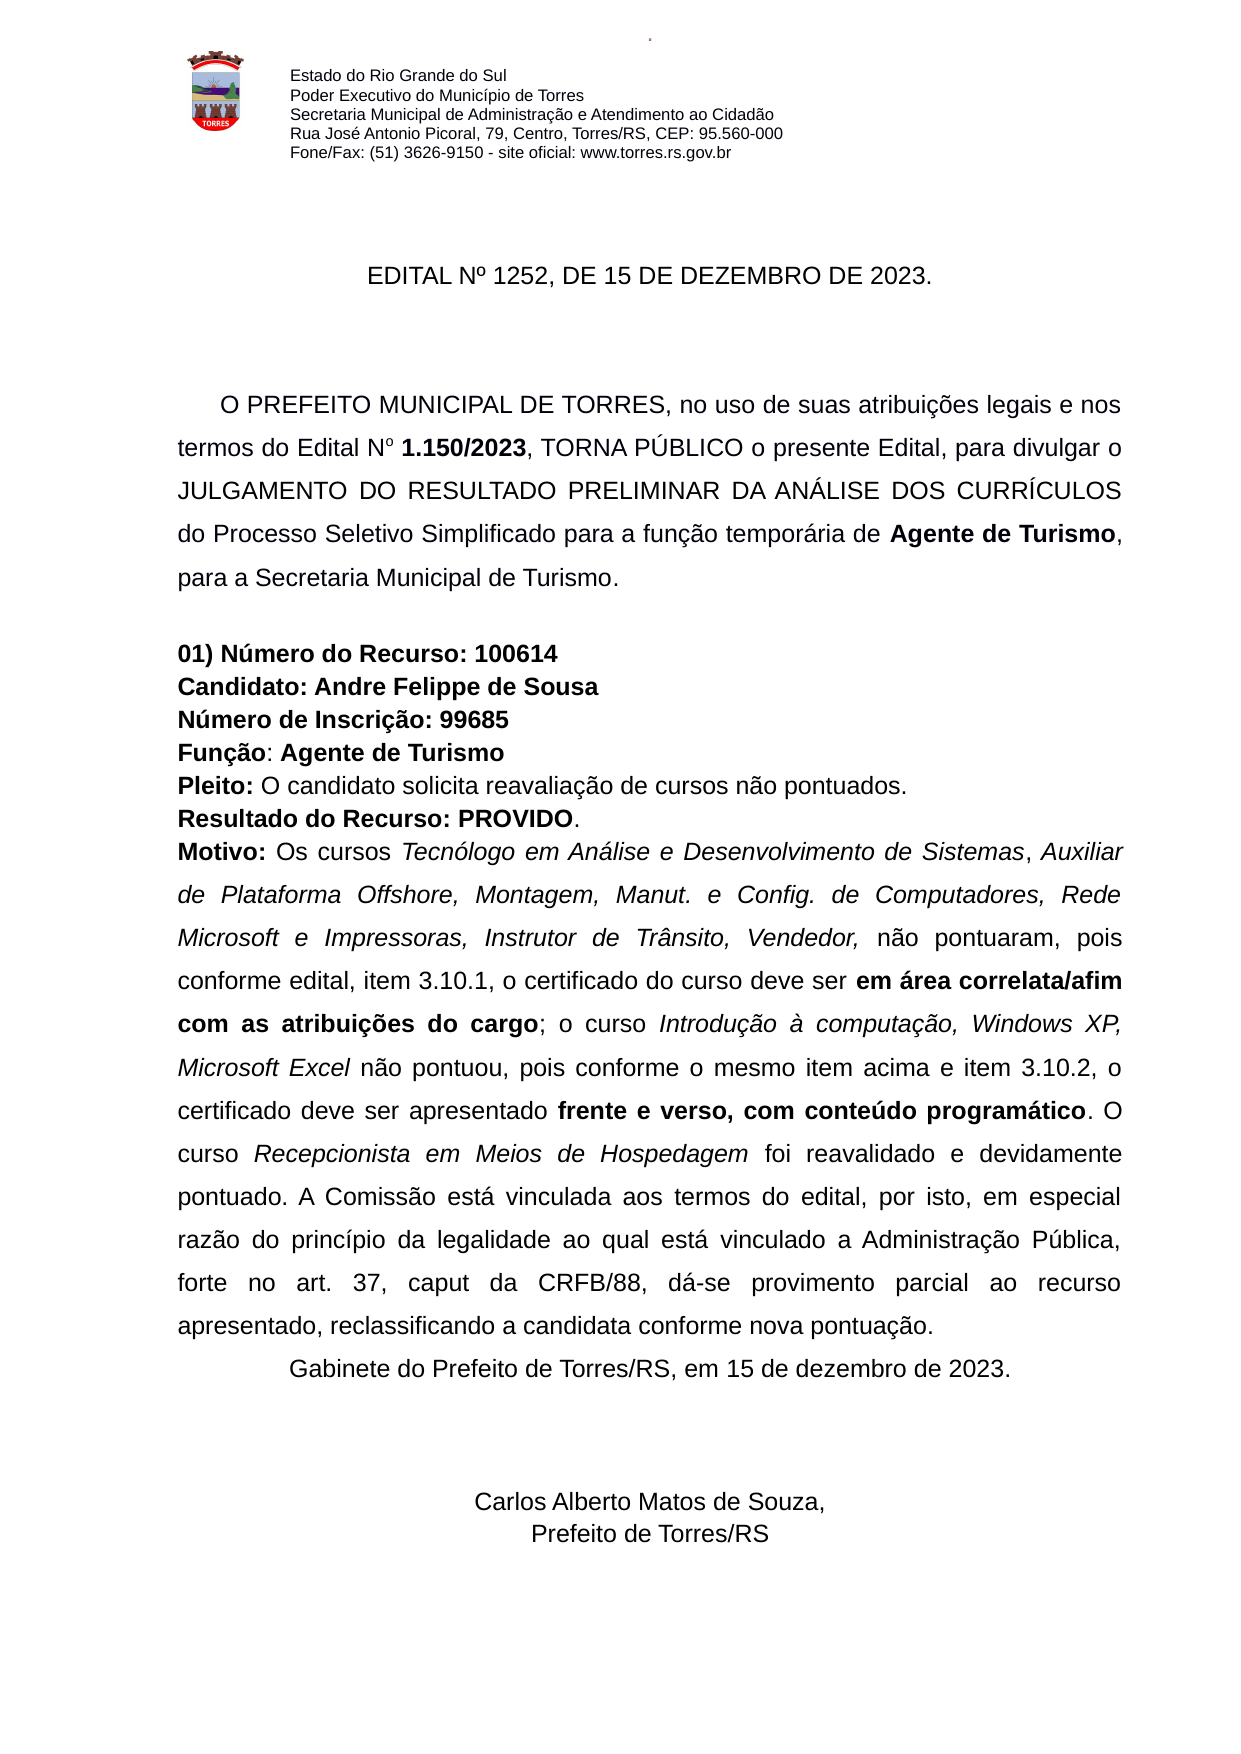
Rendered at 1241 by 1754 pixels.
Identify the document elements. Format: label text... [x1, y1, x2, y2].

picture [187, 51, 244, 131]
text Gabinete do Prefeito de Torres/RS, em 15 de dezembro de 2023. [177, 1354, 1123, 1383]
text Candidato: Andre Felippe de Sousa [177, 672, 1123, 701]
text Número de Inscrição: 99685 [177, 705, 1123, 733]
text 01) Número do Recurso: 100614 [177, 639, 1123, 667]
text Pleito: O candidato solicita reavaliação de cursos não pontuados. [177, 771, 1123, 799]
text EDITAL Nº 1252, DE 15 DE DEZEMBRO DE 2023. [177, 261, 1123, 289]
text Motivo: Os cursos Tecnólogo em Análise e Desenvolvimento de Sistemas, Auxiliar de Plataforma Offshore, Montagem, Manut. e Config. de Computadores, Rede Microsoft e Impressoras, Instrutor de Trânsito, Vendedor, não pontuaram, pois conforme edital, item 3.10.1, o certificado do curso deve ser em área correlata/afim com as atribuições do cargo; o curso Introdução à computação, Windows XP, Microsoft Excel não pontuou, pois conforme o mesmo item acima e item 3.10.2, o certificado deve ser apresentado frente e verso, com conteúdo programático. O curso Recepcionista em Meios de Hospedagem foi reavalidado e devidamente pontuado. A Comissão está vinculada aos termos do edital, por isto, em especial razão do princípio da legalidade ao qual está vinculado a Administração Pública, forte no art. 37, caput da CRFB/88, dá-se provimento parcial ao recurso apresentado, reclassificando a candidata conforme nova pontuação. [177, 837, 1123, 1340]
text Carlos Alberto Matos de Souza, [177, 1486, 1123, 1515]
text Resultado do Recurso: PROVIDO. [177, 804, 1123, 833]
text O PREFEITO MUNICIPAL DE TORRES, no uso de suas atribuições legais e nos termos do Edital No 1.150/2023, TORNA PÚBLICO o presente Edital, para divulgar o JULGAMENTO DO RESULTADO PRELIMINAR DA ANÁLISE DOS CURRÍCULOS do Processo Seletivo Simplificado para a função temporária de Agente de Turismo, para a Secretaria Municipal de Turismo. [177, 390, 1123, 591]
text Prefeito de Torres/RS [177, 1519, 1123, 1548]
text Função: Agente de Turismo [177, 738, 1123, 767]
